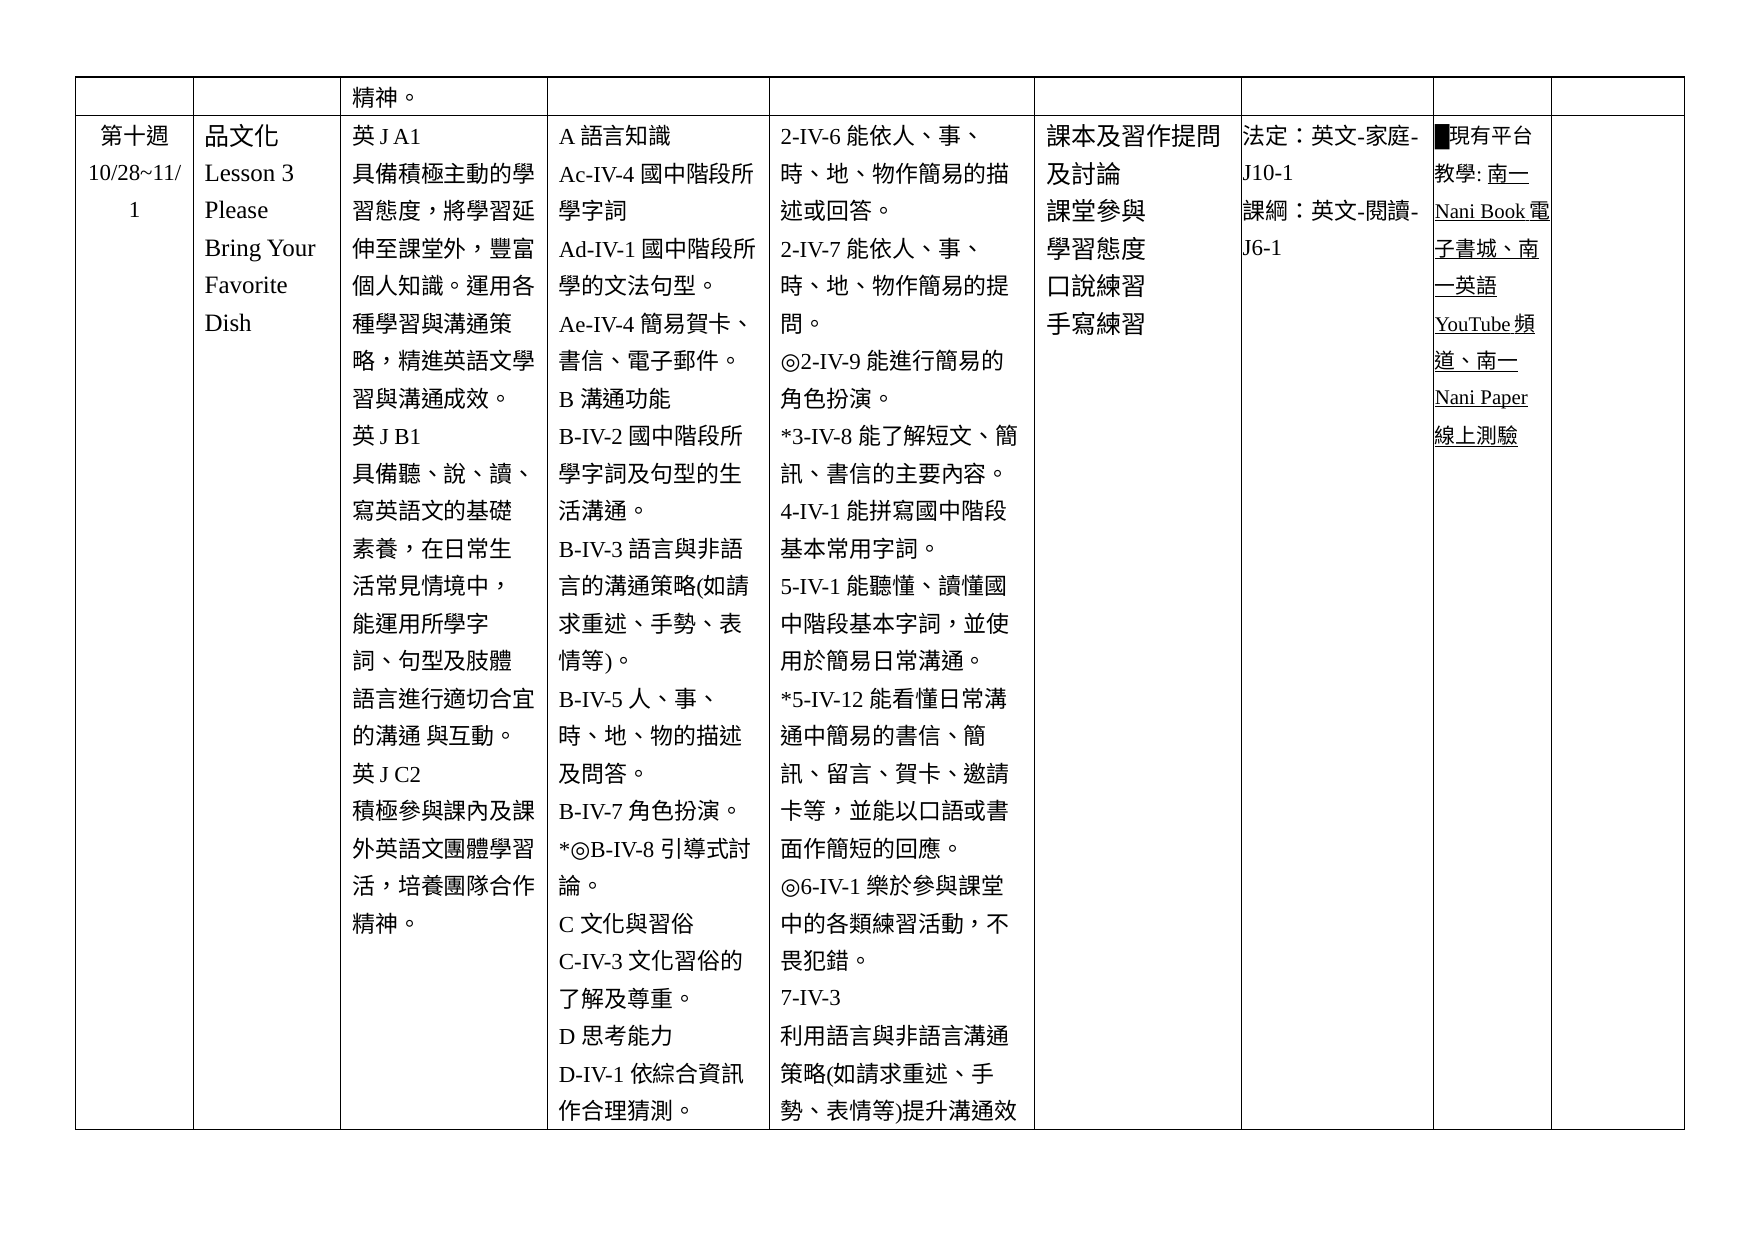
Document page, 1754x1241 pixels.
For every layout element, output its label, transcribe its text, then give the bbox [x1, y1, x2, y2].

table_cell [194, 78, 340, 115]
table_cell 精神。 [341, 78, 547, 115]
table_cell [76, 78, 193, 115]
table_cell [1242, 78, 1433, 115]
table_cell 品文化 Lesson 3 Please Bring Your Favorite Dish [194, 116, 340, 1128]
table_cell 2-IV-6 能依人、事、時、地、物作簡易的描述或回答。 2-IV-7 能依人、事、時、地、物作簡易的提問。 ◎2-IV-9 能進行簡易的角色扮演。 *3-IV-8 能了解短文、簡訊、書信的主要內容。 4-IV-1 能拼寫國中階段基本常用字詞。 5-IV-1 能聽懂、讀懂國中階段基本字詞，並使用於簡易日常溝通。 *5-IV-12 能看懂日常溝通中簡易的書信、簡訊、留言、賀卡、邀請卡等，並能以口語或書面作簡短的回應。 ◎6-IV-1 樂於參與課堂中的各類練習活動，不畏犯錯。 7-IV-3 利用語言與非語言溝通策略(如請求重述、手勢、表情等)提升溝通效 [770, 116, 1034, 1128]
table_cell [1434, 78, 1551, 115]
table_cell A 語言知識 Ac-IV-4 國中階段所學字詞 Ad-IV-1 國中階段所學的文法句型。 Ae-IV-4 簡易賀卡、書信、電子郵件。 B 溝通功能 B-IV-2 國中階段所學字詞及句型的生活溝通。 B-IV-3 語言與非語言的溝通策略(如請求重述、手勢、表情等)。 B-IV-5 人、事、時、地、物的描述及問答。 B-IV-7 角色扮演。 *◎B-IV-8 引導式討論。 C 文化與習俗 C-IV-3 文化習俗的了解及尊重。 D 思考能力 D-IV-1 依綜合資訊作合理猜測。 [548, 116, 769, 1128]
table_cell 英J A1 具備積極主動的學習態度，將學習延伸至課堂外，豐富個人知識。運用各種學習與溝通策略，精進英語文學習與溝通成效。 英J B1 具備聽、說、讀、 寫英語文的基礎 素養，在日常生 活常見情境中， 能運用所學字 詞、句型及肢體 語言進行適切合宜的溝通 與互動。 英J C2 積極參與課內及課外英語文團體學習活，培養團隊合作 精神。 [341, 116, 547, 1128]
table_cell [548, 78, 769, 115]
table_cell [1552, 78, 1684, 115]
table_cell 課本及習作提問及討論 課堂參與 學習態度 口說練習 手寫練習 [1035, 116, 1241, 1128]
table_cell █現有平台教學: 南一Nani Book電子書城、南一英語YouTube頻道、南一Nani Paper線上測驗 [1434, 116, 1551, 1128]
table_cell 法定：英文-家庭-J10-1 課綱：英文-閱讀-J6-1 [1242, 116, 1433, 1128]
table_cell 第十週 10/28~11/1 [76, 116, 193, 1128]
table_cell [1552, 116, 1684, 1128]
table_cell [1035, 78, 1241, 115]
table_cell [770, 78, 1034, 115]
